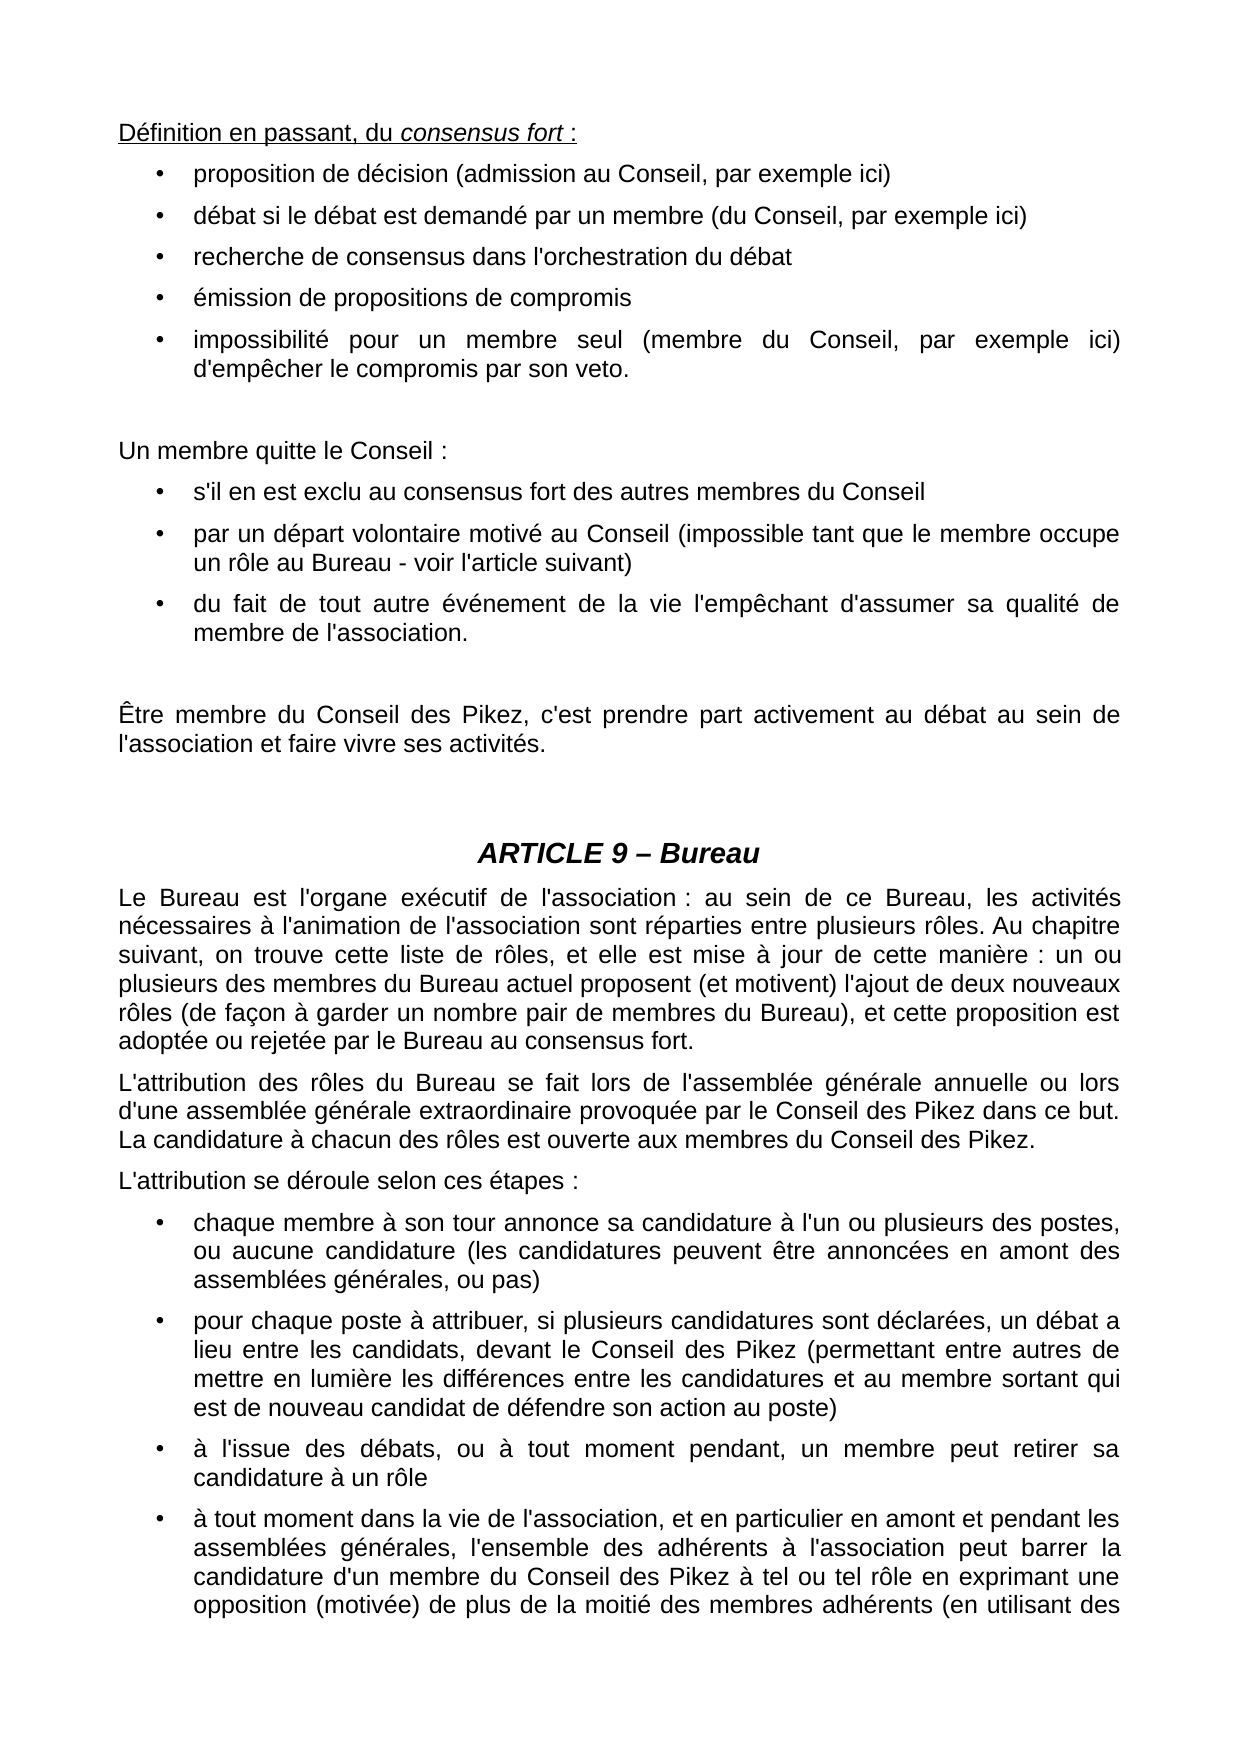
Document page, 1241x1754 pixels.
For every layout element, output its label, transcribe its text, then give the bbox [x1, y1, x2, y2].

text Un membre quitte le Conseil : [118, 436, 1122, 465]
list s'il en est exclu au consensus fort des autres membres du Conseil [156, 477, 1122, 506]
list émission de propositions de compromis [156, 283, 1122, 312]
list proposition de décision (admission au Conseil, par exemple ici) [156, 159, 1122, 188]
list à tout moment dans la vie de l'association, et en particulier en amont et pendant les assemblées générales, l'ensemble des adhérents à l'association peut barrer la candidature d'un membre du Conseil des Pikez à tel ou tel rôle en exprimant une opposition (motivée) de plus de la moitié des membres adhérents (en utilisant des [156, 1504, 1122, 1619]
list du fait de tout autre événement de la vie l'empêchant d'assumer sa qualité de membre de l'association. [156, 589, 1122, 646]
text Être membre du Conseil des Pikez, c'est prendre part activement au débat au sein de l'association et faire vivre ses activités. [118, 700, 1122, 758]
text Définition en passant, du consensus fort : [118, 118, 1122, 147]
text Le Bureau est l'organe exécutif de l'association : au sein de ce Bureau, les activités nécessaires à l'animation de l'association sont réparties entre plusieurs rôles. Au chapitre suivant, on trouve cette liste de rôles, et elle est mise à jour de cette manière : un ou plusieurs des membres du Bureau actuel proposent (et motivent) l'ajout de deux nouveaux rôles (de façon à garder un nombre pair de membres du Bureau), et cette proposition est adoptée ou rejetée par le Bureau au consensus fort. [118, 882, 1122, 1055]
list recherche de consensus dans l'orchestration du débat [156, 242, 1122, 271]
list impossibilité pour un membre seul (membre du Conseil, par exemple ici) d'empêcher le compromis par son veto. [156, 325, 1122, 382]
text L'attribution des rôles du Bureau se fait lors de l'assemblée générale annuelle ou lors d'une assemblée générale extraordinaire provoquée par le Conseil des Pikez dans ce but. La candidature à chacun des rôles est ouverte aux membres du Conseil des Pikez. [118, 1067, 1122, 1154]
list pour chaque poste à attribuer, si plusieurs candidatures sont déclarées, un débat a lieu entre les candidats, devant le Conseil des Pikez (permettant entre autres de mettre en lumière les différences entre les candidatures et au membre sortant qui est de nouveau candidat de défendre son action au poste) [156, 1306, 1122, 1421]
subtitle ARTICLE 9 – Bureau [118, 836, 1122, 870]
list par un départ volontaire motivé au Conseil (impossible tant que le membre occupe un rôle au Bureau - voir l'article suivant) [156, 519, 1122, 576]
list chaque membre à son tour annonce sa candidature à l'un ou plusieurs des postes, ou aucune candidature (les candidatures peuvent être annoncées en amont des assemblées générales, ou pas) [156, 1207, 1122, 1294]
list débat si le débat est demandé par un membre (du Conseil, par exemple ici) [156, 201, 1122, 229]
list à l'issue des débats, ou à tout moment pendant, un membre peut retirer sa candidature à un rôle [156, 1434, 1122, 1492]
text L'attribution se déroule selon ces étapes : [118, 1166, 1122, 1195]
